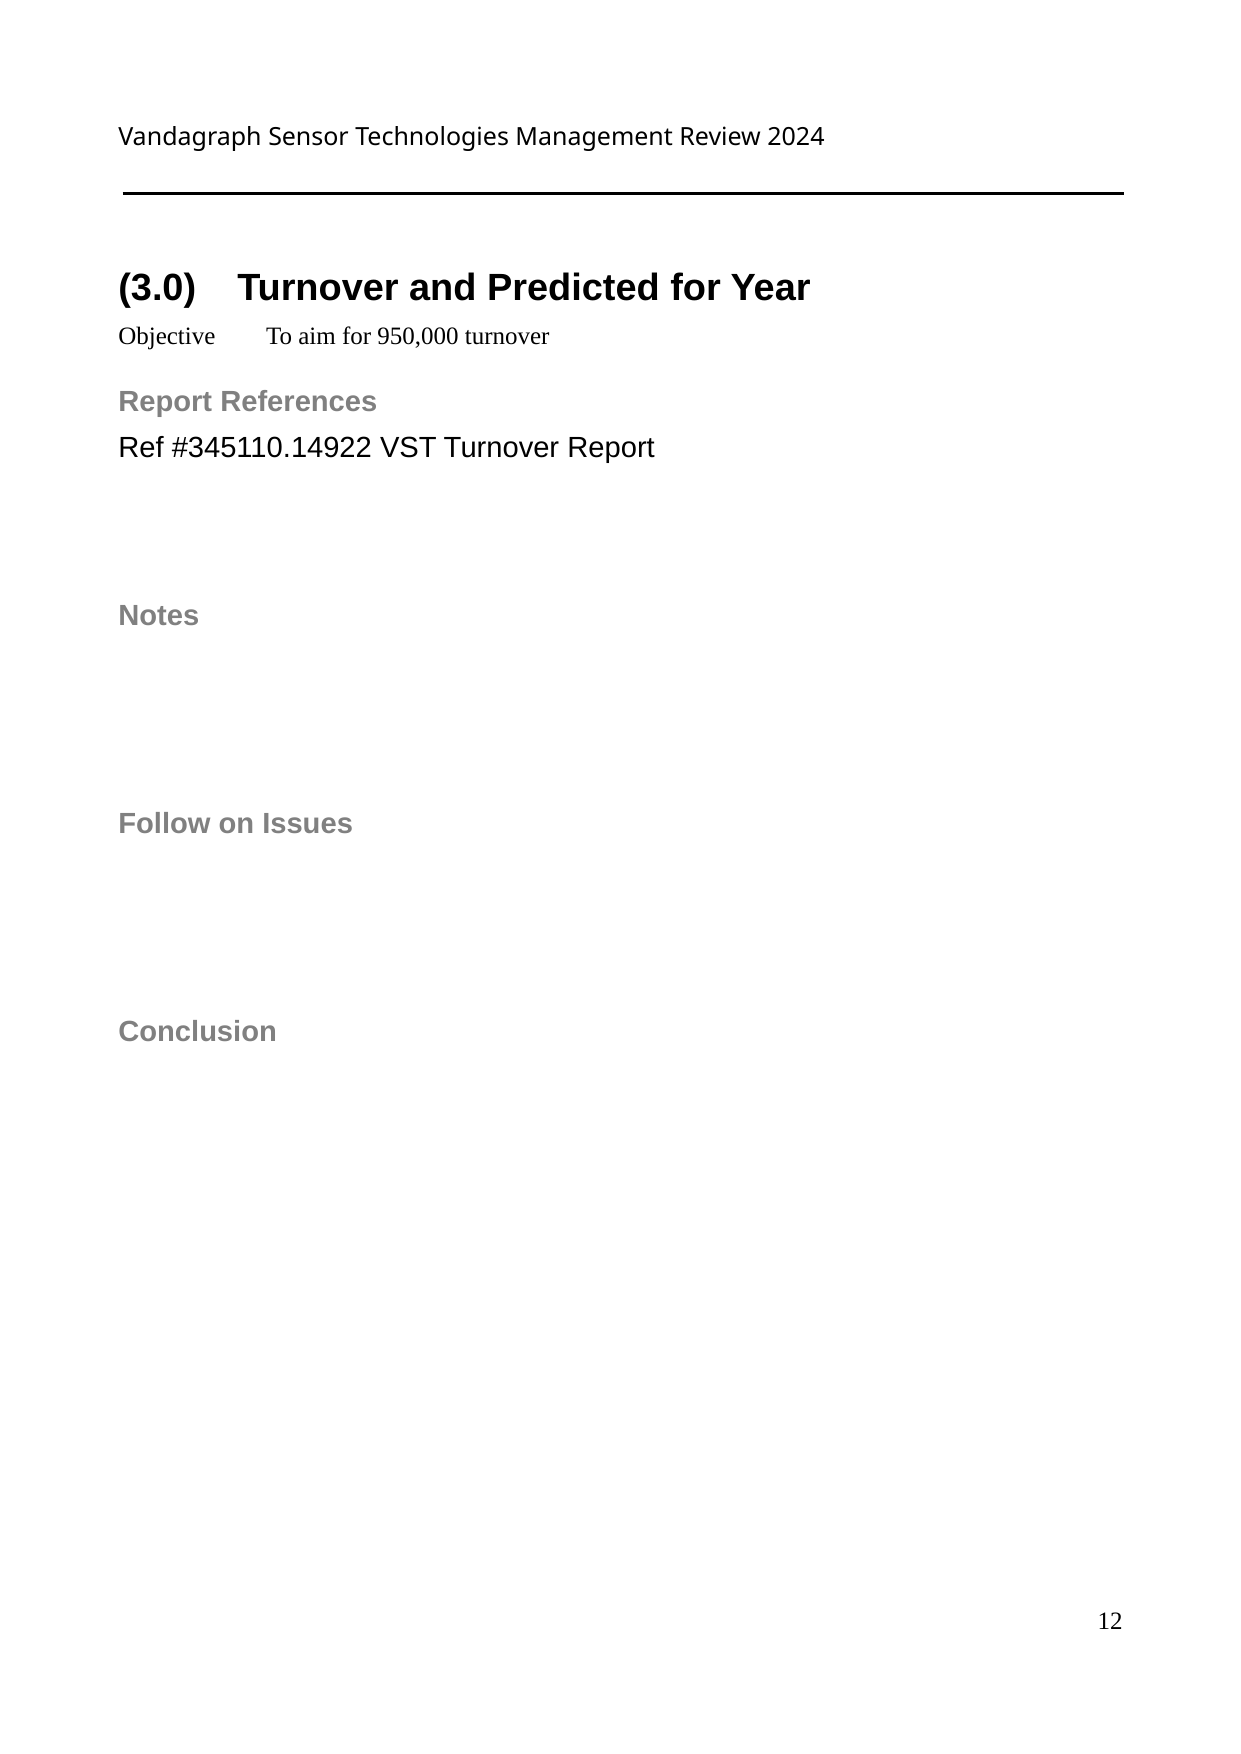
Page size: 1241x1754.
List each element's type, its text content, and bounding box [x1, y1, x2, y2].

subtitle Report References [118, 384, 1122, 418]
text Objective To aim for 950,000 turnover [118, 321, 1122, 349]
text Ref #345110.14922 VST Turnover Report [118, 431, 1122, 464]
subtitle (3.0) Turnover and Predicted for Year [118, 265, 1122, 308]
subtitle Conclusion [118, 1014, 1122, 1047]
subtitle Notes [118, 598, 1122, 632]
subtitle Follow on Issues [118, 806, 1122, 839]
